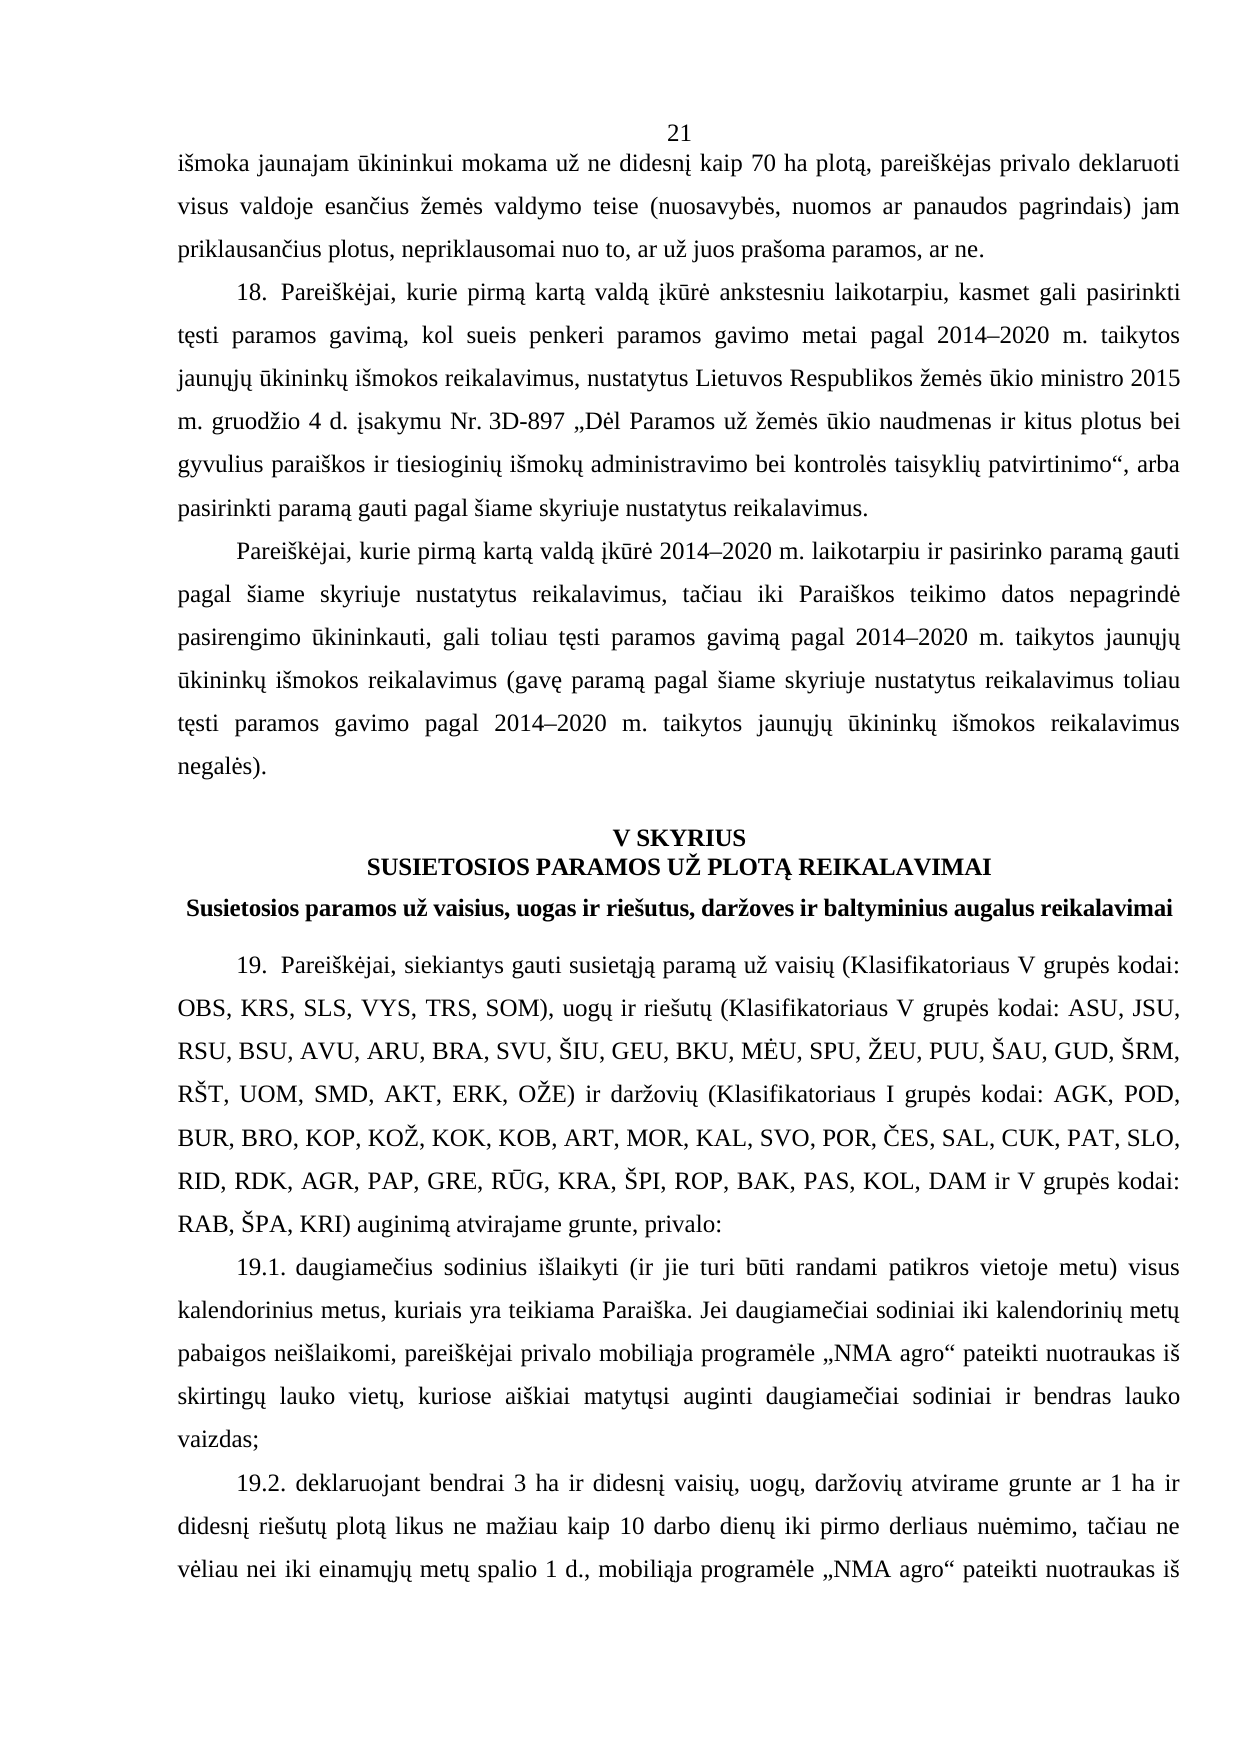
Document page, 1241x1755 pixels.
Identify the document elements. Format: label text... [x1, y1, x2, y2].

text SUSIETOSIOS PARAMOS UŽ PLOTĄ REIKALAVIMAI [177, 852, 1181, 881]
text 19.2. deklaruojant bendrai 3 ha ir didesnį vaisių, uogų, daržovių atvirame grunte ar 1 ha ir didesnį riešutų plotą likus ne mažiau kaip 10 darbo dienų iki pirmo derliaus nuėmimo, tačiau ne vėliau nei iki einamųjų metų spalio 1 d., mobiliąja programėle „NMA agro“ pateikti nuotraukas iš [177, 1468, 1181, 1583]
text Pareiškėjai, kurie pirmą kartą valdą įkūrė 2014–2020 m. laikotarpiu ir pasirinko paramą gauti pagal šiame skyriuje nustatytus reikalavimus, tačiau iki Paraiškos teikimo datos nepagrindė pasirengimo ūkininkauti, gali toliau tęsti paramos gavimą pagal 2014–2020 m. taikytos jaunųjų ūkininkų išmokos reikalavimus (gavę paramą pagal šiame skyriuje nustatytus reikalavimus toliau tęsti paramos gavimo pagal 2014–2020 m. taikytos jaunųjų ūkininkų išmokos reikalavimus negalės). [177, 536, 1181, 780]
text 19.1. daugiamečius sodinius išlaikyti (ir jie turi būti randami patikros vietoje metu) visus kalendorinius metus, kuriais yra teikiama Paraiška. Jei daugiamečiai sodiniai iki kalendorinių metų pabaigos neišlaikomi, pareiškėjai privalo mobiliąja programėle „NMA agro“ pateikti nuotraukas iš skirtingų lauko vietų, kuriose aiškiai matytųsi auginti daugiamečiai sodiniai ir bendras lauko vaizdas; [177, 1252, 1181, 1453]
text 19. Pareiškėjai, siekiantys gauti susietąją paramą už vaisių (Klasifikatoriaus V grupės kodai: OBS, KRS, SLS, VYS, TRS, SOM), uogų ir riešutų (Klasifikatoriaus V grupės kodai: ASU, JSU, RSU, BSU, AVU, ARU, BRA, SVU, ŠIU, GEU, BKU, MĖU, SPU, ŽEU, PUU, ŠAU, GUD, ŠRM, RŠT, UOM, SMD, AKT, ERK, OŽE) ir daržovių (Klasifikatoriaus I grupės kodai: AGK, POD, BUR, BRO, KOP, KOŽ, KOK, KOB, ART, MOR, KAL, SVO, POR, ČES, SAL, CUK, PAT, SLO, RID, RDK, AGR, PAP, GRE, RŪG, KRA, ŠPI, ROP, BAK, PAS, KOL, DAM ir V grupės kodai: RAB, ŠPA, KRI) auginimą atvirajame grunte, privalo: [177, 950, 1181, 1238]
text Susietosios paramos už vaisius, uogas ir riešutus, daržoves ir baltyminius augalus reikalavimai [177, 893, 1181, 921]
text V SKYRIUS [177, 823, 1181, 852]
text išmoka jaunajam ūkininkui mokama už ne didesnį kaip 70 ha plotą, pareiškėjas privalo deklaruoti visus valdoje esančius žemės valdymo teise (nuosavybės, nuomos ar panaudos pagrindais) jam priklausančius plotus, nepriklausomai nuo to, ar už juos prašoma paramos, ar ne. [177, 148, 1181, 263]
text 18. Pareiškėjai, kurie pirmą kartą valdą įkūrė ankstesniu laikotarpiu, kasmet gali pasirinkti tęsti paramos gavimą, kol sueis penkeri paramos gavimo metai pagal 2014–2020 m. taikytos jaunųjų ūkininkų išmokos reikalavimus, nustatytus Lietuvos Respublikos žemės ūkio ministro 2015 m. gruodžio 4 d. įsakymu Nr. 3D-897 „Dėl Paramos už žemės ūkio naudmenas ir kitus plotus bei gyvulius paraiškos ir tiesioginių išmokų administravimo bei kontrolės taisyklių patvirtinimo“, arba pasirinkti paramą gauti pagal šiame skyriuje nustatytus reikalavimus. [177, 277, 1181, 521]
